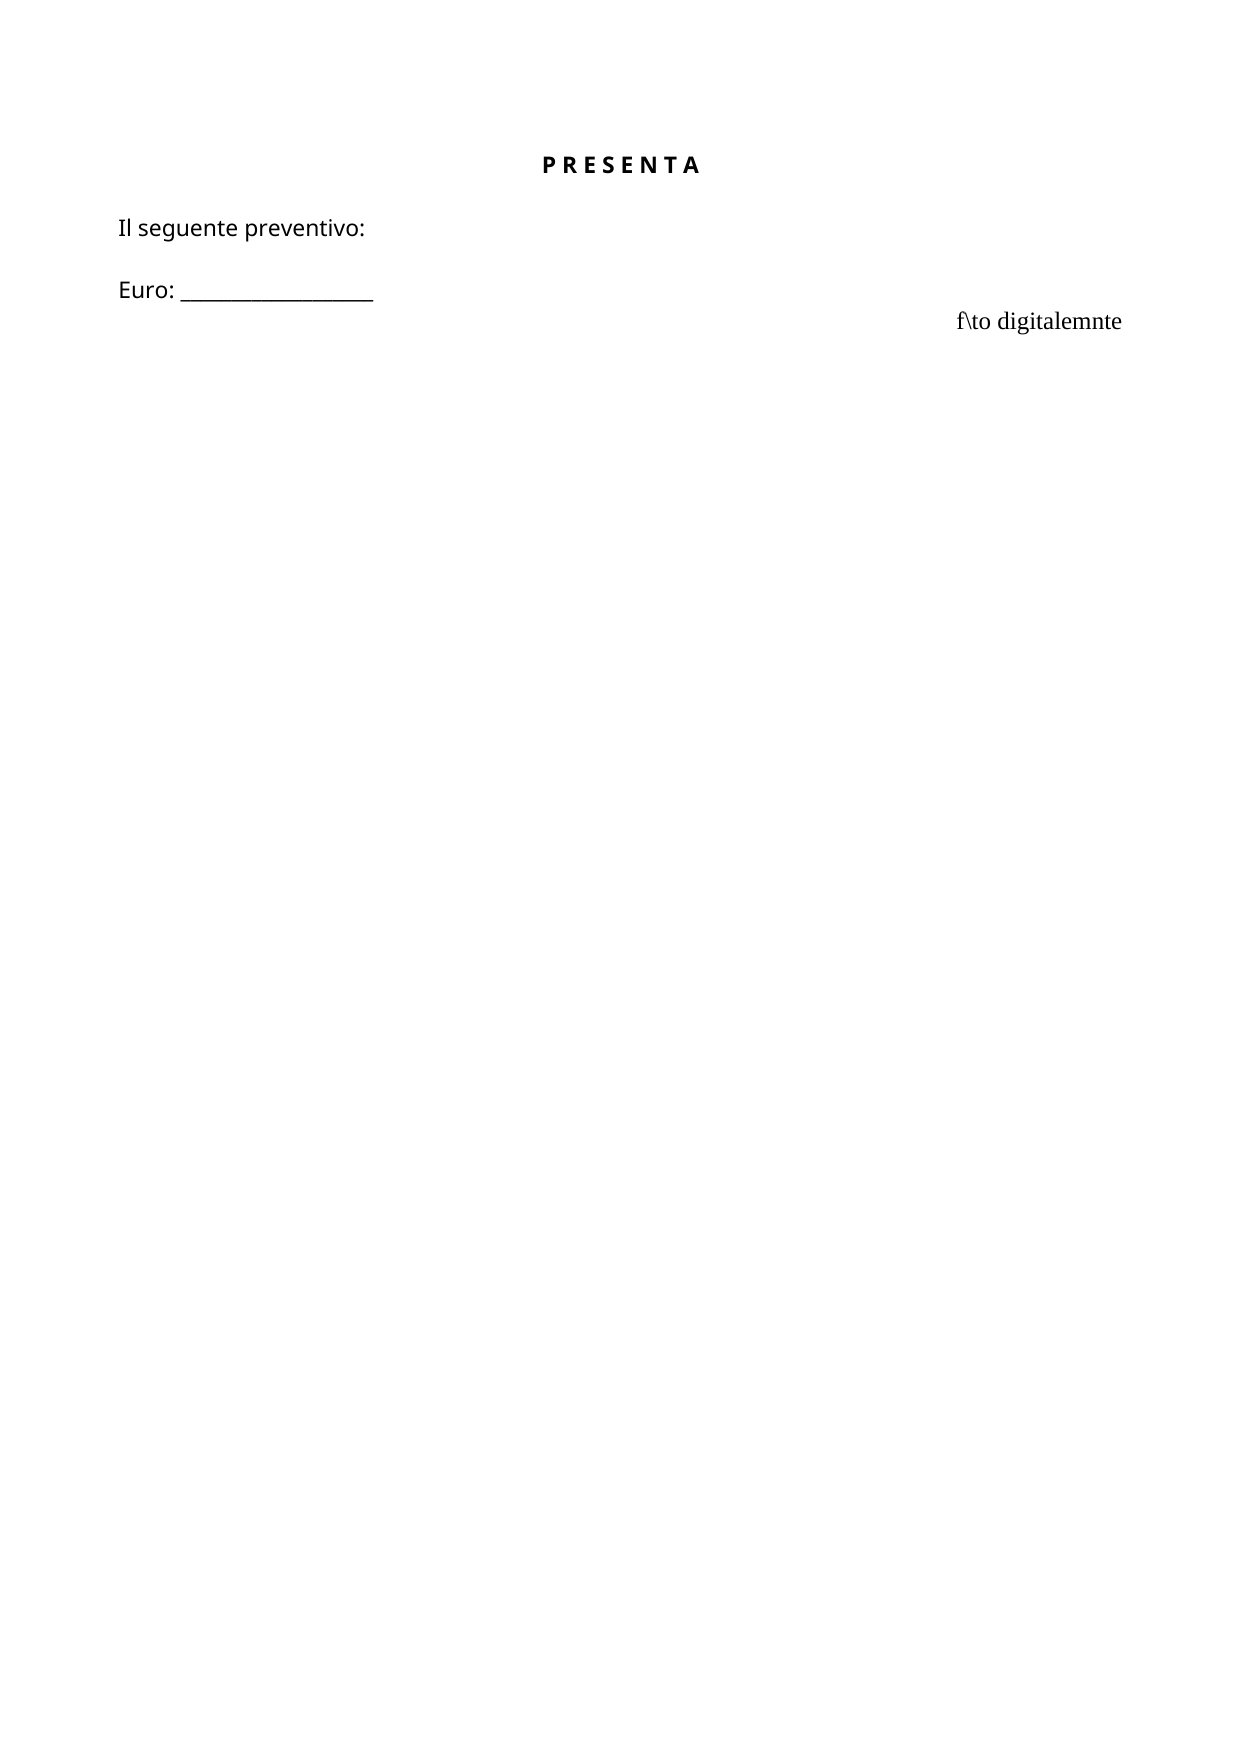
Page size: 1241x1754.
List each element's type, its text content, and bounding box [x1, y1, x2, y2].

text Il seguente preventivo: [118, 212, 1122, 243]
text P R E S E N T A [118, 149, 1122, 181]
text f\to digitalemnte [118, 306, 1122, 334]
text Euro: ___________________ [118, 274, 1122, 306]
